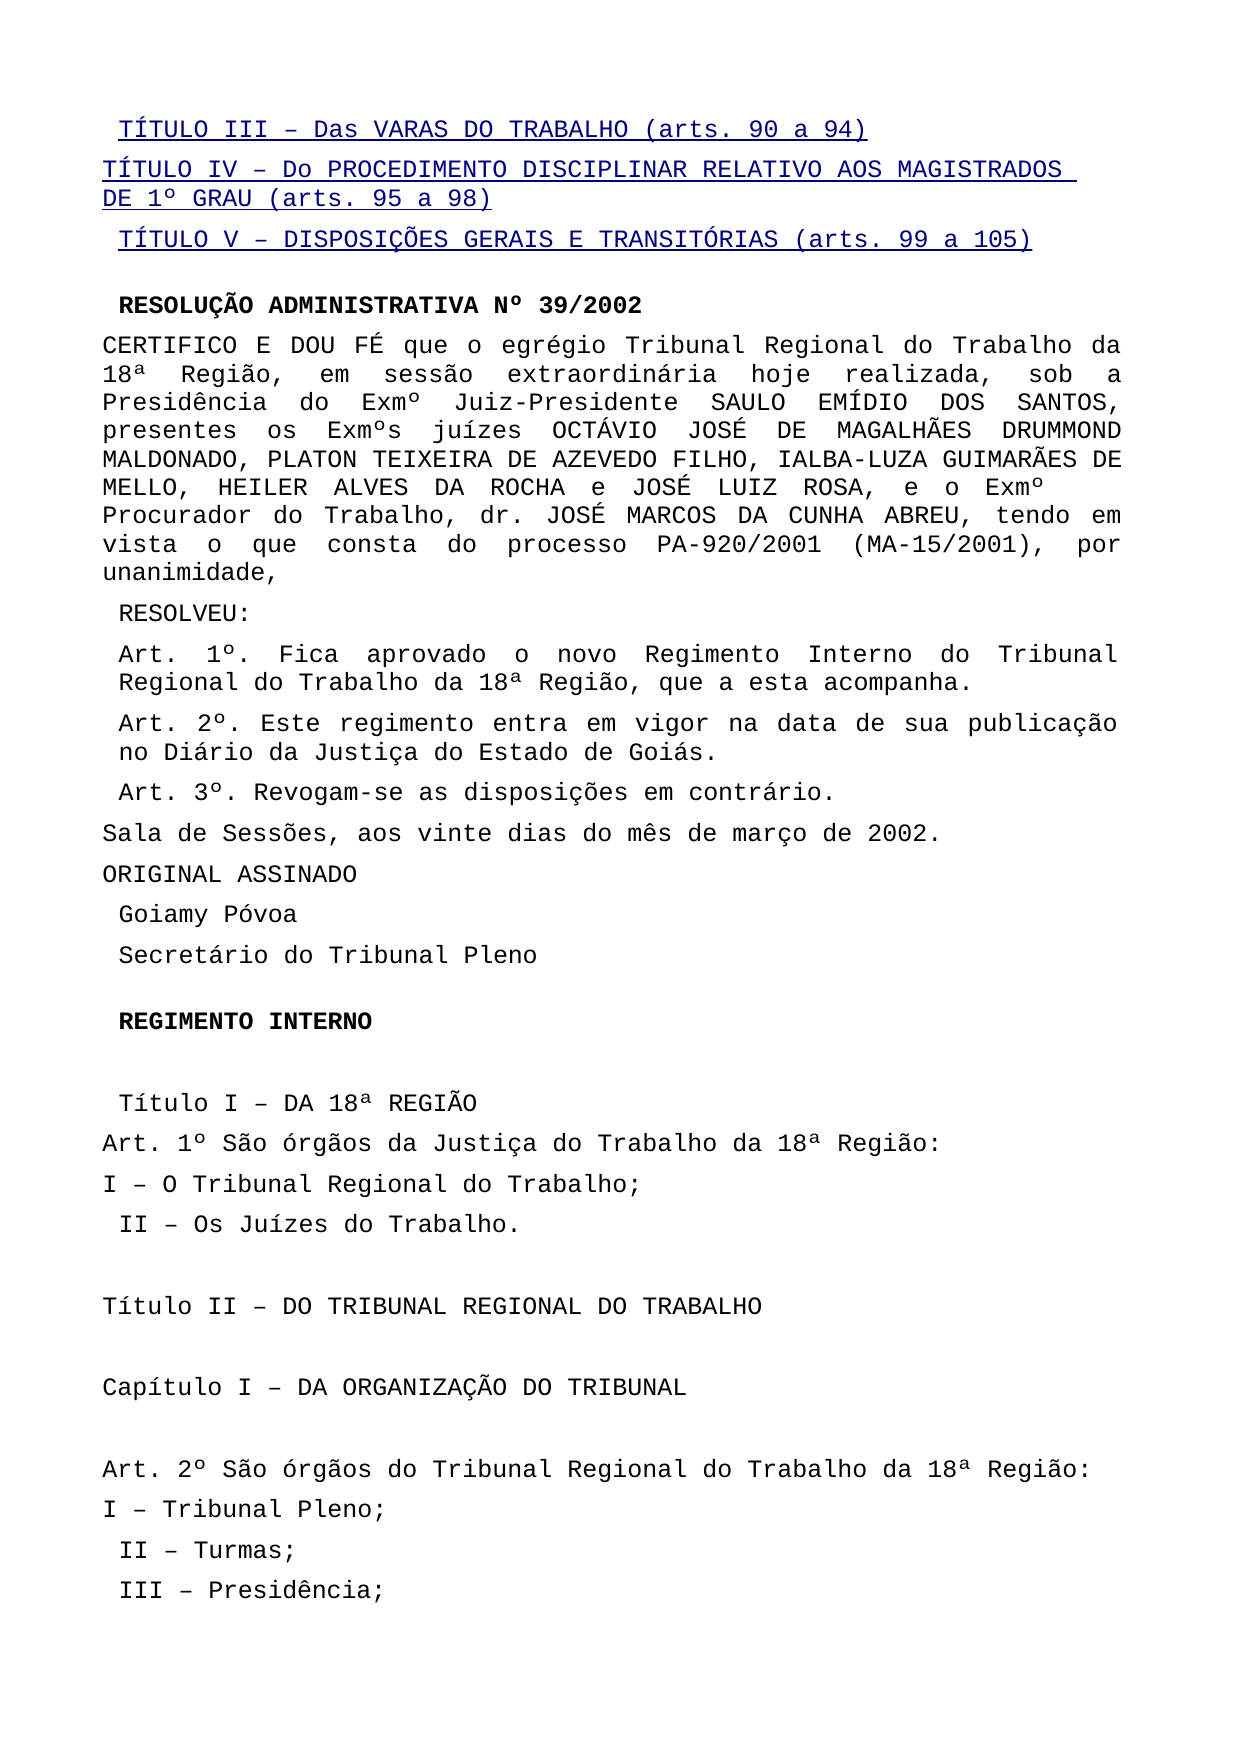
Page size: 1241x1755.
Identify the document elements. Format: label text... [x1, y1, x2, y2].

text II – Os Juízes do Trabalho. [118, 1212, 1138, 1240]
text Art. 2º. Este regimento entra em vigor na data de sua publicação no Diário da Justiça do Estado de Goiás. [118, 711, 1138, 767]
text TÍTULO III – Das VARAS DO TRABALHO (arts. 90 a 94) [118, 116, 1138, 144]
text Art. 2º São órgãos do Tribunal Regional do Trabalho da 18ª Região: I – Tribunal Pleno; [102, 1456, 1117, 1525]
text Título I – DA 18ª REGIÃO [118, 1090, 1138, 1118]
text III – Presidência; [118, 1578, 1138, 1606]
text Secretário do Tribunal Pleno [118, 942, 1138, 971]
text RESOLUÇÃO ADMINISTRATIVA Nº 39/2002 [118, 292, 1138, 321]
text RESOLVEU: [118, 601, 1138, 629]
text II – Turmas; [118, 1537, 1138, 1566]
text Sala de Sessões, aos vinte dias do mês de março de 2002. ORIGINAL ASSINADO [102, 821, 1003, 889]
text TÍTULO V – DISPOSIÇÕES GERAIS E TRANSITÓRIAS (arts. 99 a 105) [118, 226, 1138, 254]
text Art. 1º São órgãos da Justiça do Trabalho da 18ª Região: I – O Tribunal Regional do Trabalho; [102, 1131, 967, 1200]
text CERTIFICO E DOU FÉ que o egrégio Tribunal Regional do Trabalho da 18ª Região, em sessão extraordinária hoje realizada, sob a Presidência do Exmº Juiz-Presidente SAULO EMÍDIO DOS SANTOS, presentes os Exmºs juízes OCTÁVIO JOSÉ DE MAGALHÃES DRUMMOND MALDONADO, PLATON TEIXEIRA DE AZEVEDO FILHO, IALBA-LUZA GUIMARÃES DE MELLO, HEILER ALVES DA ROCHA e JOSÉ LUIZ ROSA, e o Exmº [102, 333, 1122, 503]
text Art. 3º. Revogam-se as disposições em contrário. [118, 780, 1138, 808]
text Art. 1º. Fica aprovado o novo Regimento Interno do Tribunal Regional do Trabalho da 18ª Região, que a esta acompanha. [118, 641, 1138, 698]
text Procurador do Trabalho, dr. JOSÉ MARCOS DA CUNHA ABREU, tendo em vista o que consta do processo PA-920/2001 (MA-15/2001), por unanimidade, [102, 503, 1122, 588]
text Título II – DO TRIBUNAL REGIONAL DO TRABALHO Capítulo I – DA ORGANIZAÇÃO DO TRIBUNAL [102, 1293, 881, 1403]
text REGIMENTO INTERNO [118, 1008, 1138, 1037]
text TÍTULO IV – Do PROCEDIMENTO DISCIPLINAR RELATIVO AOS MAGISTRADOS DE 1º GRAU (arts. 95 a 98) [102, 157, 1102, 214]
text Goiamy Póvoa [118, 902, 1138, 930]
